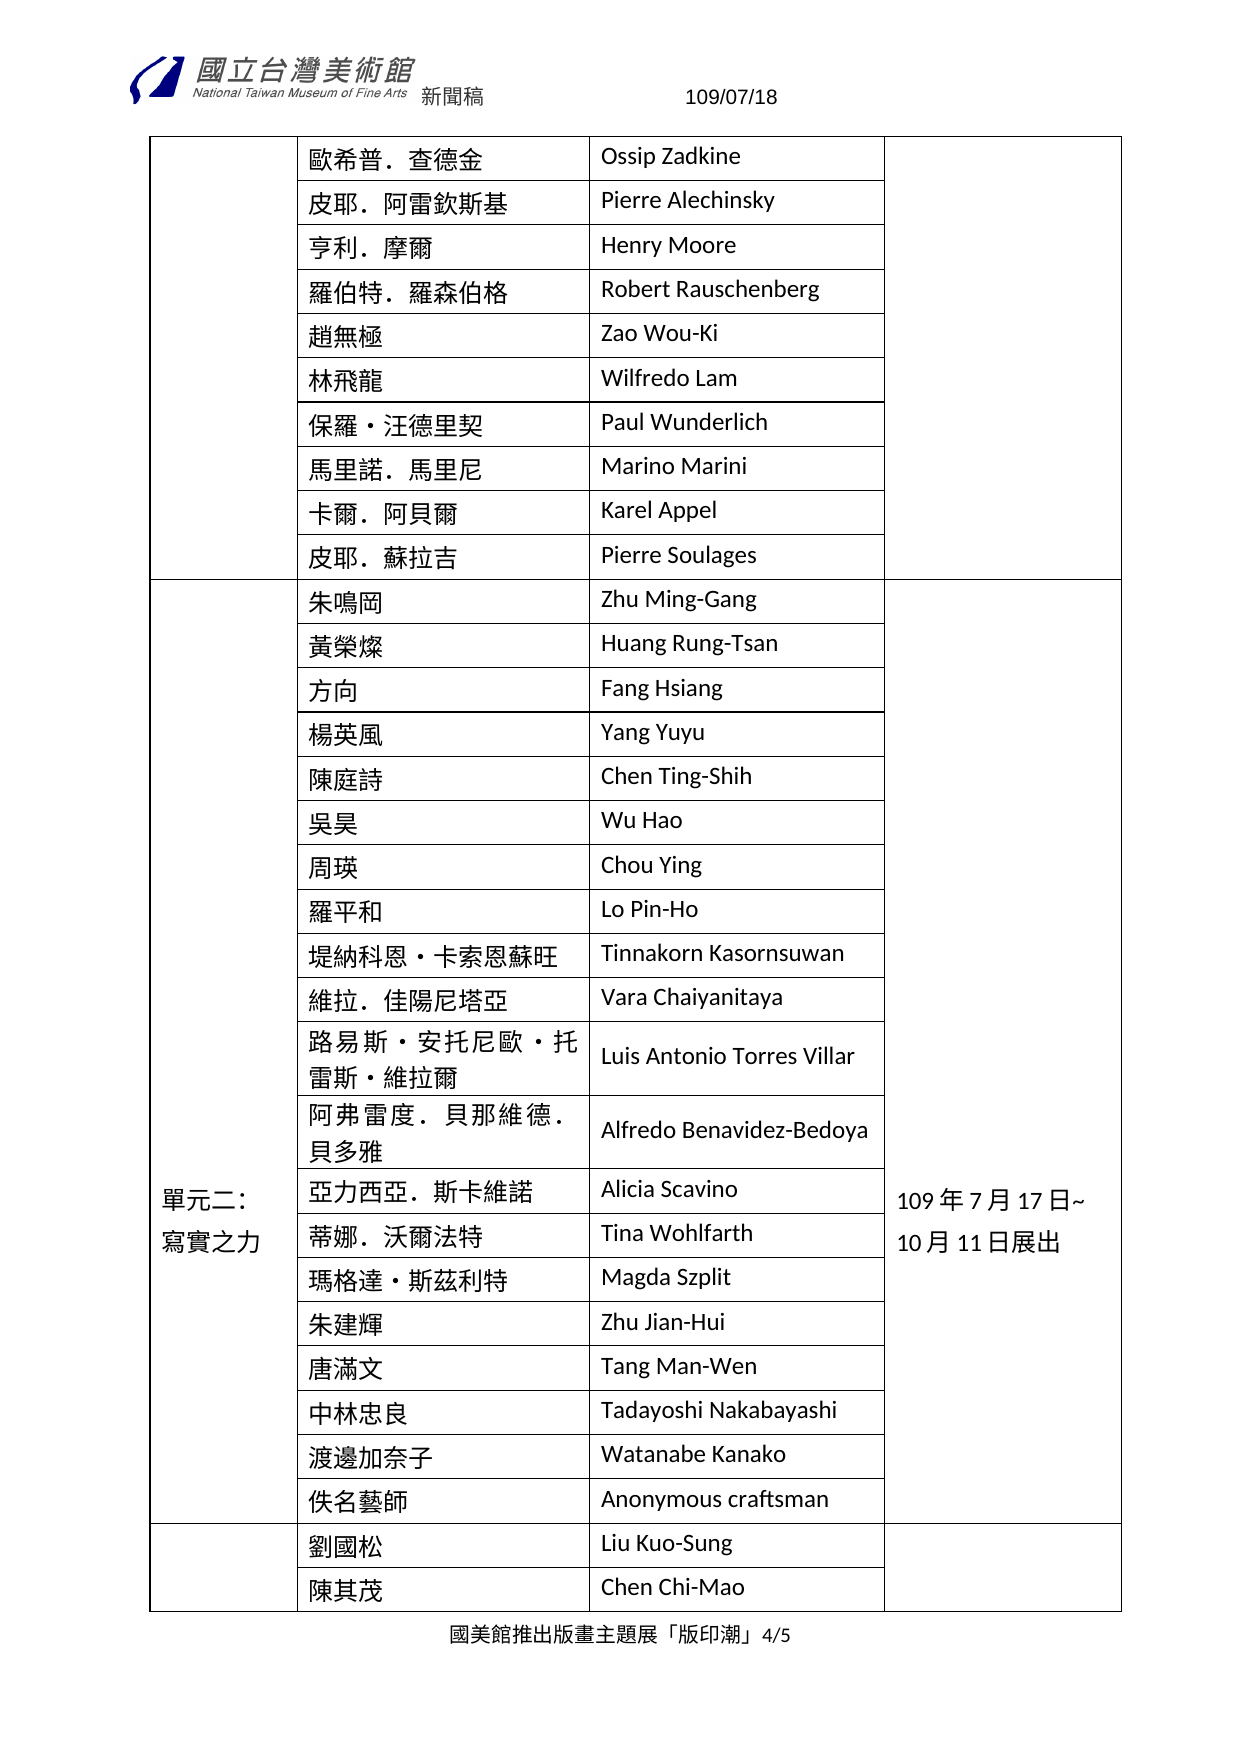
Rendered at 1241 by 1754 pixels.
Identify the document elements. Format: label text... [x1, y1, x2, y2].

table_cell Alfredo Benavidez-Bedoya [590, 1096, 884, 1168]
table_cell 卡爾．阿貝爾 [298, 491, 589, 534]
table_cell 保羅‧汪德里契 [298, 403, 589, 446]
table_cell Huang Rung-Tsan [590, 624, 884, 667]
table_cell 唐滿文 [298, 1346, 589, 1390]
table_cell 羅伯特．羅森伯格 [298, 270, 589, 313]
table_cell 方向 [298, 668, 589, 711]
table_cell Chou Ying [590, 845, 884, 888]
table_cell Zhu Jian-Hui [590, 1302, 884, 1345]
table_cell Lo Pin-Ho [590, 890, 884, 933]
table_cell 皮耶．蘇拉吉 [298, 535, 589, 578]
table_cell Pierre Soulages [590, 535, 884, 578]
table_cell Anonymous craftsman [590, 1479, 884, 1522]
table_cell [151, 1524, 297, 1611]
table_cell Zhu Ming-Gang [590, 580, 884, 623]
table_cell 朱建輝 [298, 1302, 589, 1345]
table_cell 周瑛 [298, 845, 589, 888]
table_cell [885, 137, 1121, 578]
table_cell Watanabe Kanako [590, 1435, 884, 1478]
table_cell 吳昊 [298, 801, 589, 844]
picture [130, 56, 417, 105]
table_cell Yang Yuyu [590, 713, 884, 756]
table_cell 單元二： 寫實之力 [151, 580, 297, 1522]
table_cell Vara Chaiyanitaya [590, 978, 884, 1021]
table_cell 維拉．佳陽尼塔亞 [298, 978, 589, 1021]
table_cell Wu Hao [590, 801, 884, 844]
table_cell 皮耶．阿雷欽斯基 [298, 181, 589, 224]
table_cell 阿弗雷度．貝那維德．貝多雅 [298, 1096, 589, 1168]
table_cell 劉國松 [298, 1524, 589, 1567]
table_cell 亞力西亞．斯卡維諾 [298, 1169, 589, 1213]
table_cell 瑪格達•斯茲利特 [298, 1258, 589, 1301]
table_cell Tadayoshi Nakabayashi [590, 1391, 884, 1434]
table_cell Karel Appel [590, 491, 884, 534]
table_cell 趙無極 [298, 314, 589, 357]
table_cell Luis Antonio Torres Villar [590, 1022, 884, 1095]
table_cell 黃榮燦 [298, 624, 589, 667]
table_cell 陳庭詩 [298, 757, 589, 800]
table_cell Tina Wohlfarth [590, 1214, 884, 1257]
table_cell 馬里諾．馬里尼 [298, 447, 589, 490]
table_cell Tang Man-Wen [590, 1346, 884, 1390]
table_cell 陳其茂 [298, 1568, 589, 1611]
table_cell Pierre Alechinsky [590, 181, 884, 224]
table_cell 羅平和 [298, 890, 589, 933]
table_cell Magda Szplit [590, 1258, 884, 1301]
table_cell 109年7月17日~ 10月11日展出 [885, 580, 1121, 1522]
table_cell 亨利．摩爾 [298, 225, 589, 269]
table_cell Zao Wou-Ki [590, 314, 884, 357]
table_cell 佚名藝師 [298, 1479, 589, 1522]
table_cell 蒂娜．沃爾法特 [298, 1214, 589, 1257]
table_cell Paul Wunderlich [590, 403, 884, 446]
table_cell Chen Chi-Mao [590, 1568, 884, 1611]
table_cell Fang Hsiang [590, 668, 884, 711]
table_cell 歐希普．查德金 [298, 137, 589, 180]
table_cell Chen Ting-Shih [590, 757, 884, 800]
table_cell 堤納科恩‧卡索恩蘇旺 [298, 934, 589, 977]
table_cell Henry Moore [590, 225, 884, 269]
table_cell 路易斯‧安托尼歐‧托雷斯‧維拉爾 [298, 1022, 589, 1095]
table_cell 林飛龍 [298, 358, 589, 401]
table_cell Liu Kuo-Sung [590, 1524, 884, 1567]
table_cell [151, 137, 297, 578]
table_cell 中林忠良 [298, 1391, 589, 1434]
table_cell Tinnakorn Kasornsuwan [590, 934, 884, 977]
table_cell Wilfredo Lam [590, 358, 884, 401]
table_cell 渡邊加奈子 [298, 1435, 589, 1478]
table_cell Robert Rauschenberg [590, 270, 884, 313]
table_cell Ossip Zadkine [590, 137, 884, 180]
table_cell 楊英風 [298, 713, 589, 756]
table_cell [885, 1524, 1121, 1611]
table_cell Alicia Scavino [590, 1169, 884, 1213]
table_cell 朱鳴岡 [298, 580, 589, 623]
table_cell Marino Marini [590, 447, 884, 490]
